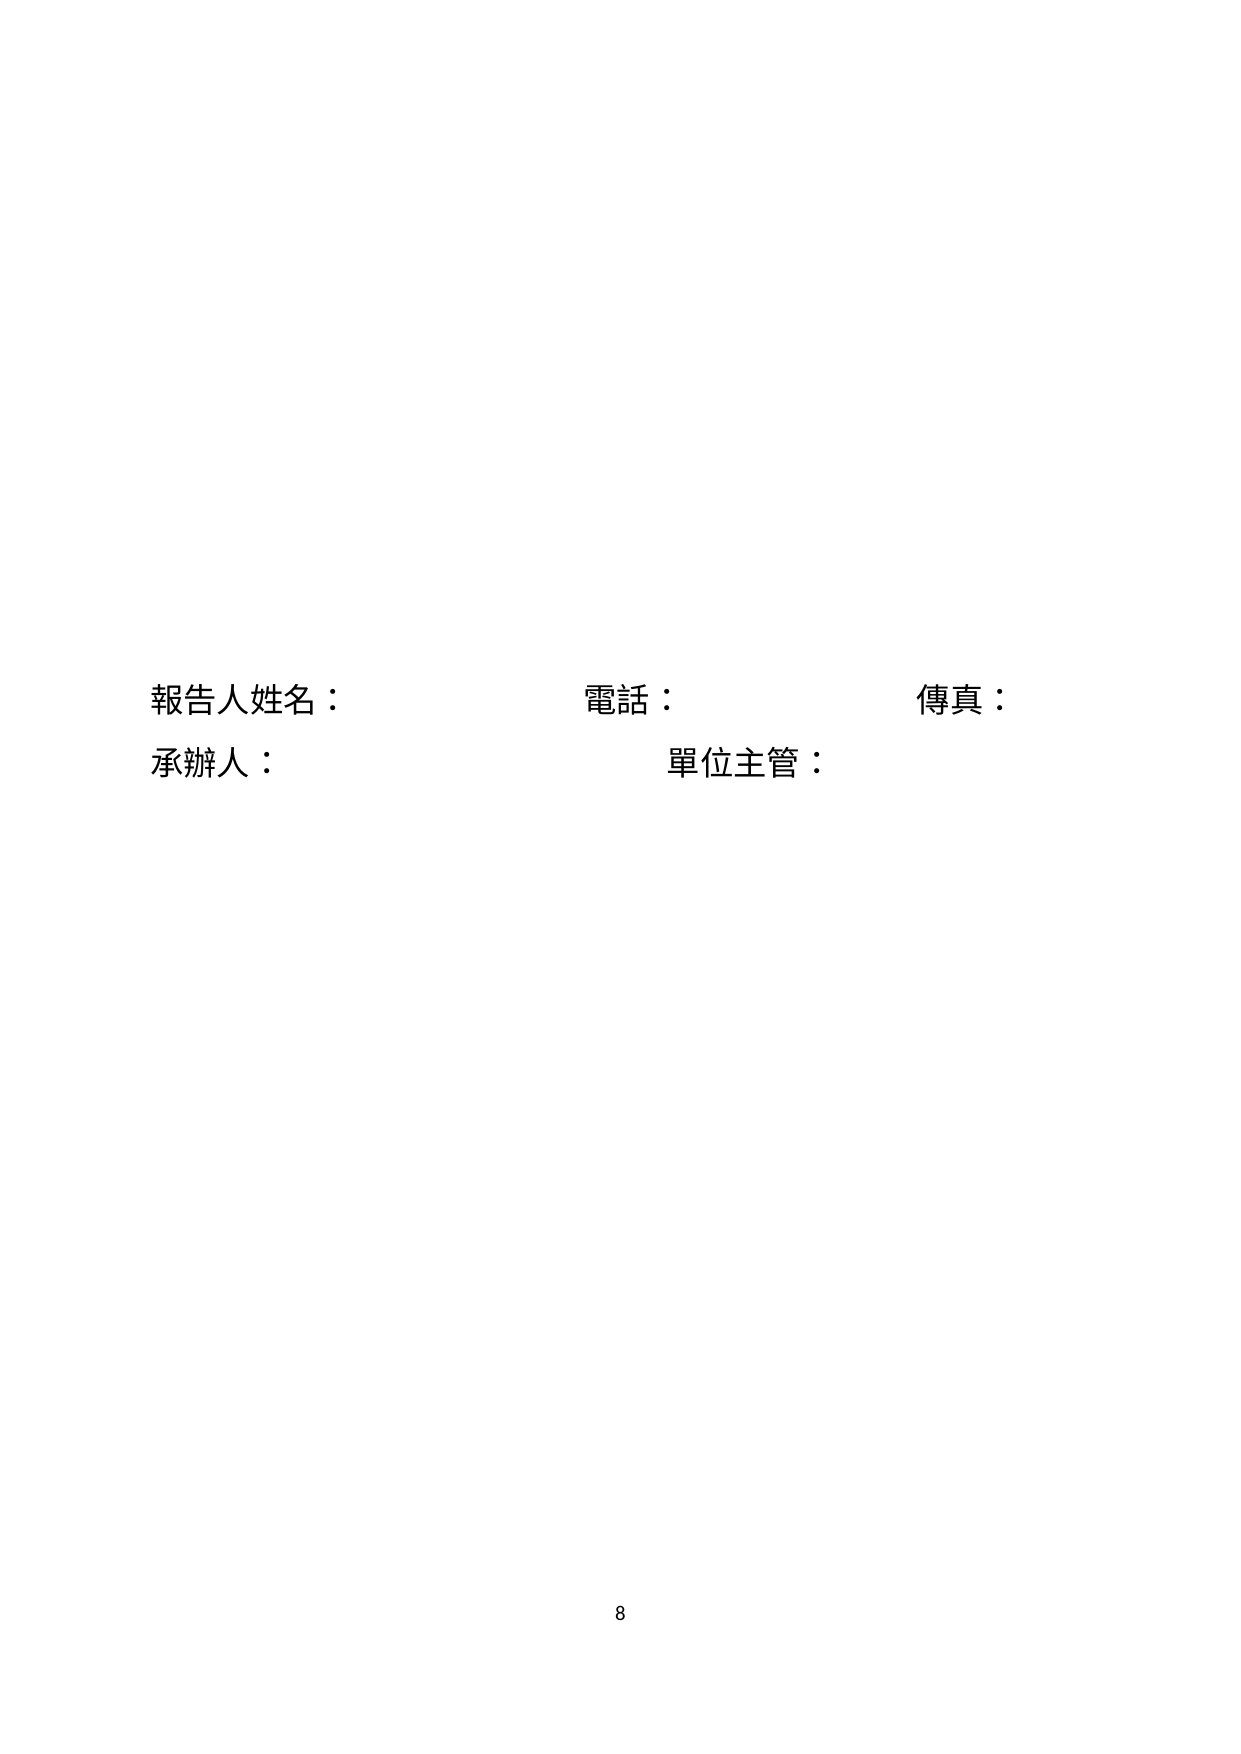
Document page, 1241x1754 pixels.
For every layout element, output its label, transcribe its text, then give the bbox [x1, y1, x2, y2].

text 承辦人： 單位主管： [150, 719, 1090, 782]
text 報告人姓名： 電話： 傳真： [150, 657, 1090, 719]
